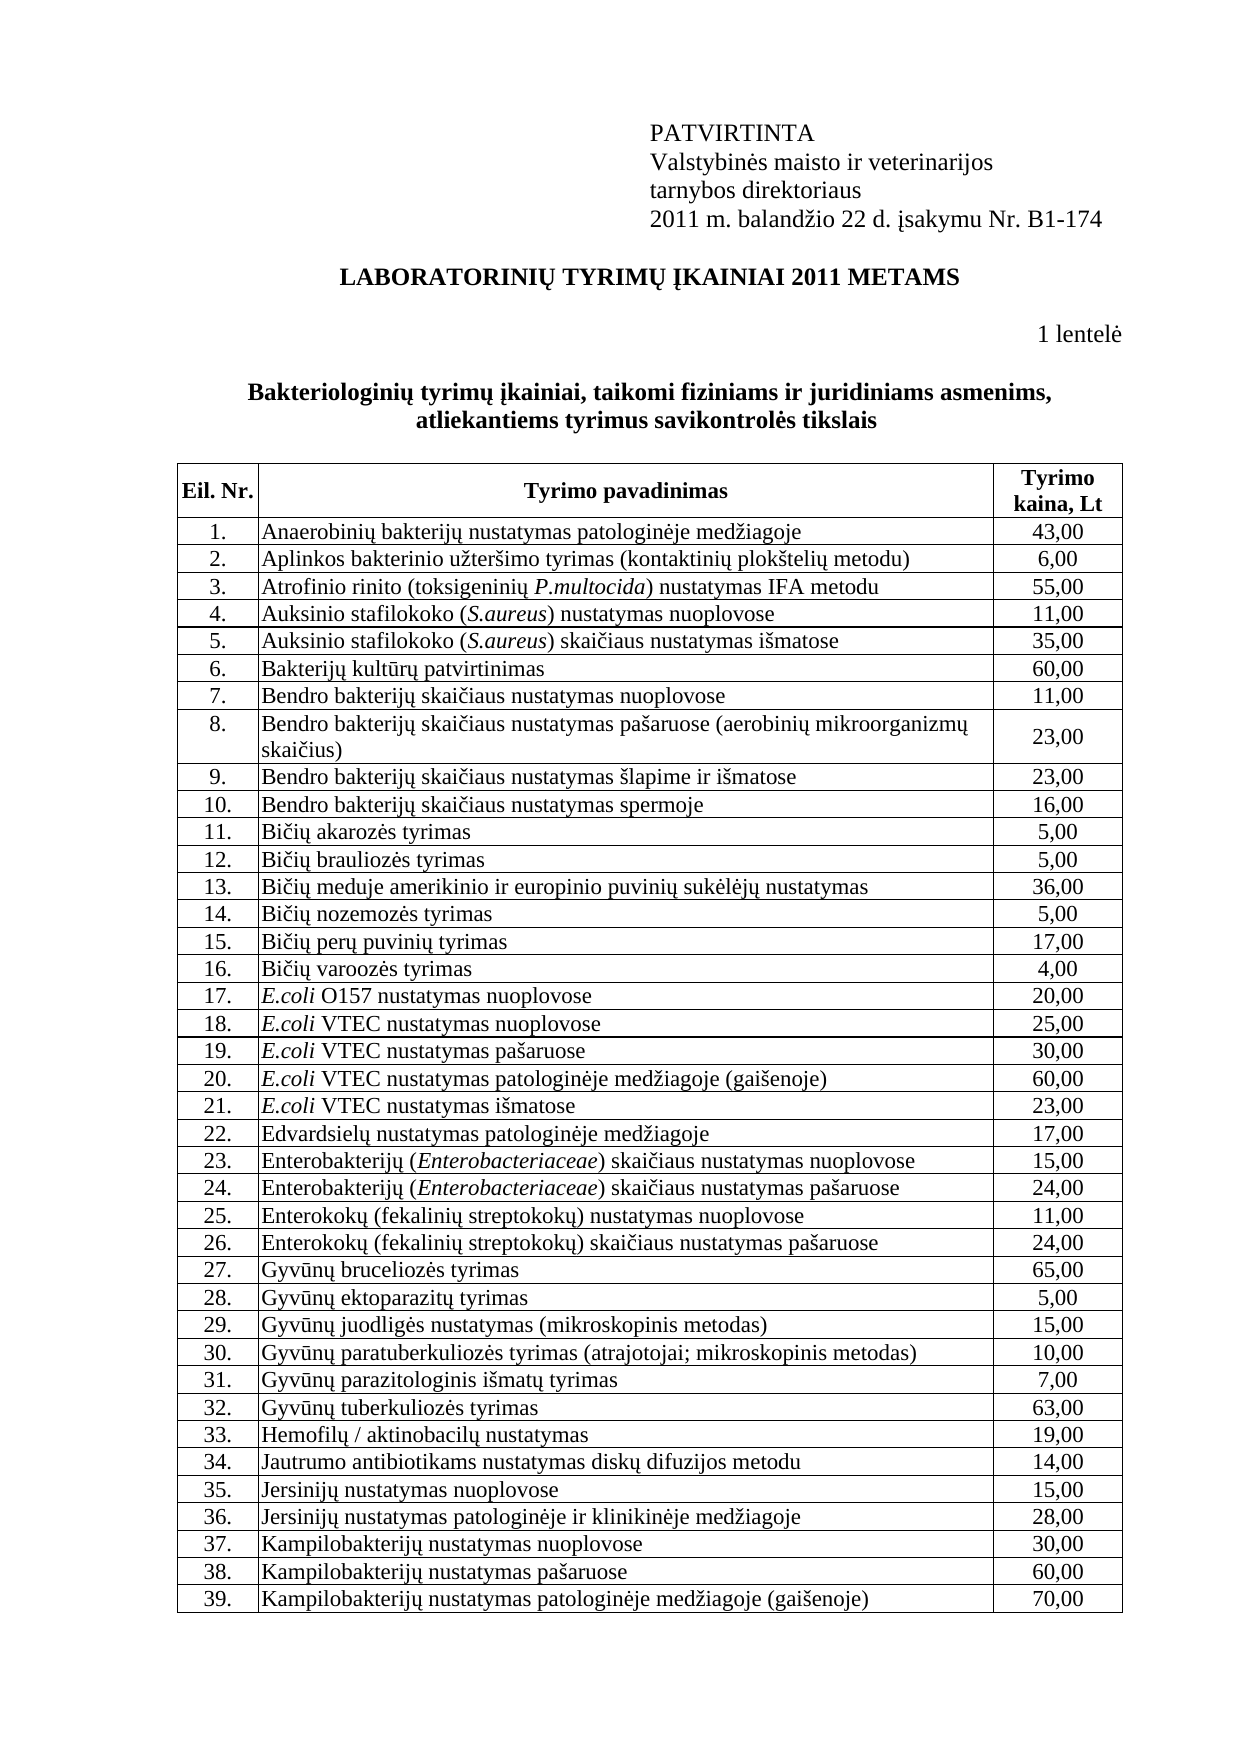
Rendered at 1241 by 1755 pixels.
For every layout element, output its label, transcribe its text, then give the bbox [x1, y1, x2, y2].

text PATVIRTINTA [649, 118, 1122, 147]
table_cell E.coli VTEC nustatymas pašaruose [259, 1038, 993, 1064]
table_cell 29. [178, 1311, 258, 1338]
table_cell 23,00 [994, 1092, 1122, 1118]
table_cell 36,00 [994, 873, 1122, 899]
table_cell Gyvūnų paratuberkuliozės tyrimas (atrajotojai; mikroskopinis metodas) [259, 1339, 993, 1365]
table_cell 5,00 [994, 900, 1122, 927]
table_cell 39. [178, 1585, 258, 1612]
table_cell 11,00 [994, 682, 1122, 709]
table_cell 10. [178, 791, 258, 817]
table_cell 20. [178, 1065, 258, 1091]
table_cell 60,00 [994, 1065, 1122, 1091]
table_cell Enterobakterijų (Enterobacteriaceae) skaičiaus nustatymas nuoplovose [259, 1147, 993, 1173]
table_cell 16. [178, 955, 258, 982]
table_cell 63,00 [994, 1394, 1122, 1420]
table_cell Bičių perų puvinių tyrimas [259, 928, 993, 954]
table_cell Atrofinio rinito (toksigeninių P.multocida) nustatymas IFA metodu [259, 573, 993, 599]
table_cell 60,00 [994, 1558, 1122, 1584]
table_cell Jersinijų nustatymas patologinėje ir klinikinėje medžiagoje [259, 1503, 993, 1529]
table_cell 4,00 [994, 955, 1122, 982]
table_cell 19,00 [994, 1421, 1122, 1447]
table_header Tyrimo kaina, Lt [994, 464, 1122, 517]
table_header Tyrimo pavadinimas [259, 464, 993, 517]
table_cell 24,00 [994, 1229, 1122, 1256]
table_cell 27. [178, 1257, 258, 1283]
table_cell 24. [178, 1174, 258, 1201]
text LABORATORINIŲ TYRIMŲ ĮKAINIAI 2011 METAMS [177, 262, 1122, 291]
table_cell Enterokokų (fekalinių streptokokų) skaičiaus nustatymas pašaruose [259, 1229, 993, 1256]
table_cell 65,00 [994, 1257, 1122, 1283]
table_cell 35,00 [994, 628, 1122, 654]
table_cell 37. [178, 1531, 258, 1557]
table_cell Kampilobakterijų nustatymas patologinėje medžiagoje (gaišenoje) [259, 1585, 993, 1612]
table_cell Aplinkos bakterinio užteršimo tyrimas (kontaktinių plokštelių metodu) [259, 545, 993, 572]
table_cell 11,00 [994, 1202, 1122, 1228]
table_cell 10,00 [994, 1339, 1122, 1365]
table_cell 16,00 [994, 791, 1122, 817]
table_header Eil. Nr. [178, 464, 258, 517]
table_cell 17. [178, 983, 258, 1009]
table_cell 6. [178, 655, 258, 681]
table_cell 5,00 [994, 818, 1122, 844]
table_cell 13. [178, 873, 258, 899]
table_cell Anaerobinių bakterijų nustatymas patologinėje medžiagoje [259, 518, 993, 544]
table_cell 9. [178, 764, 258, 790]
table_cell 15,00 [994, 1311, 1122, 1338]
table_cell 23,00 [994, 764, 1122, 790]
table_cell Jersinijų nustatymas nuoplovose [259, 1476, 993, 1502]
table_cell Enterobakterijų (Enterobacteriaceae) skaičiaus nustatymas pašaruose [259, 1174, 993, 1201]
table_cell 14. [178, 900, 258, 927]
table_cell 34. [178, 1448, 258, 1475]
table_cell 5. [178, 628, 258, 654]
table_cell 33. [178, 1421, 258, 1447]
table_cell Bendro bakterijų skaičiaus nustatymas pašaruose (aerobinių mikroorganizmų skaičius) [259, 710, 993, 762]
table_cell 23. [178, 1147, 258, 1173]
table_cell 30. [178, 1339, 258, 1365]
table_cell E.coli VTEC nustatymas nuoplovose [259, 1010, 993, 1036]
table_cell 25. [178, 1202, 258, 1228]
table_cell 17,00 [994, 928, 1122, 954]
table_cell 7,00 [994, 1366, 1122, 1392]
table_cell 14,00 [994, 1448, 1122, 1475]
table_cell 35. [178, 1476, 258, 1502]
table_cell Hemofilų / aktinobacilų nustatymas [259, 1421, 993, 1447]
table_cell Jautrumo antibiotikams nustatymas diskų difuzijos metodu [259, 1448, 993, 1475]
table_cell 6,00 [994, 545, 1122, 572]
table_cell 21. [178, 1092, 258, 1118]
table_cell 24,00 [994, 1174, 1122, 1201]
table_cell E.coli O157 nustatymas nuoplovose [259, 983, 993, 1009]
table_cell Gyvūnų tuberkuliozės tyrimas [259, 1394, 993, 1420]
text Valstybinės maisto ir veterinarijos [649, 147, 1122, 176]
table_cell 30,00 [994, 1038, 1122, 1064]
table_cell Bičių varoozės tyrimas [259, 955, 993, 982]
table_cell 28. [178, 1284, 258, 1310]
table_cell 28,00 [994, 1503, 1122, 1529]
table_cell 60,00 [994, 655, 1122, 681]
table_cell Kampilobakterijų nustatymas pašaruose [259, 1558, 993, 1584]
table_cell 25,00 [994, 1010, 1122, 1036]
table_cell Bičių meduje amerikinio ir europinio puvinių sukėlėjų nustatymas [259, 873, 993, 899]
table_cell Gyvūnų ektoparazitų tyrimas [259, 1284, 993, 1310]
table_cell Bakterijų kultūrų patvirtinimas [259, 655, 993, 681]
table_cell 5,00 [994, 1284, 1122, 1310]
table_cell Bendro bakterijų skaičiaus nustatymas šlapime ir išmatose [259, 764, 993, 790]
table_cell 19. [178, 1038, 258, 1064]
table_cell 17,00 [994, 1120, 1122, 1146]
table_cell Auksinio stafilokoko (S.aureus) skaičiaus nustatymas išmatose [259, 628, 993, 654]
text tarnybos direktoriaus [649, 176, 1122, 204]
table_cell 26. [178, 1229, 258, 1256]
table_cell Gyvūnų bruceliozės tyrimas [259, 1257, 993, 1283]
table_cell Bičių akarozės tyrimas [259, 818, 993, 844]
table_cell E.coli VTEC nustatymas patologinėje medžiagoje (gaišenoje) [259, 1065, 993, 1091]
table_cell 36. [178, 1503, 258, 1529]
table_cell 23,00 [994, 710, 1122, 762]
table_cell 30,00 [994, 1531, 1122, 1557]
table_cell Bičių nozemozės tyrimas [259, 900, 993, 927]
table_cell 12. [178, 846, 258, 872]
table_cell 11,00 [994, 600, 1122, 626]
table_cell Bičių brauliozės tyrimas [259, 846, 993, 872]
table_cell 55,00 [994, 573, 1122, 599]
table_cell 15. [178, 928, 258, 954]
table_cell 15,00 [994, 1147, 1122, 1173]
table_cell 43,00 [994, 518, 1122, 544]
table_cell Edvardsielų nustatymas patologinėje medžiagoje [259, 1120, 993, 1146]
table_cell 32. [178, 1394, 258, 1420]
table_cell 70,00 [994, 1585, 1122, 1612]
text 1 lentelė [852, 319, 1122, 348]
table_cell 31. [178, 1366, 258, 1392]
table_cell Gyvūnų juodligės nustatymas (mikroskopinis metodas) [259, 1311, 993, 1338]
table_cell 7. [178, 682, 258, 709]
table_cell 5,00 [994, 846, 1122, 872]
table_cell Enterokokų (fekalinių streptokokų) nustatymas nuoplovose [259, 1202, 993, 1228]
table_cell 3. [178, 573, 258, 599]
table_cell 11. [178, 818, 258, 844]
table_cell Kampilobakterijų nustatymas nuoplovose [259, 1531, 993, 1557]
text Bakteriologinių tyrimų įkainiai, taikomi fiziniams ir juridiniams asmenims, atliekantiems tyrimus savikontrolės tikslais [177, 377, 1122, 434]
text 2011 m. balandžio 22 d. įsakymu Nr. B1-174 [649, 204, 1122, 233]
table_cell Bendro bakterijų skaičiaus nustatymas nuoplovose [259, 682, 993, 709]
table_cell 2. [178, 545, 258, 572]
table_cell 15,00 [994, 1476, 1122, 1502]
table_cell Bendro bakterijų skaičiaus nustatymas spermoje [259, 791, 993, 817]
table_cell 22. [178, 1120, 258, 1146]
table_cell 4. [178, 600, 258, 626]
table_cell 1. [178, 518, 258, 544]
table_cell 8. [178, 710, 258, 762]
table_cell Auksinio stafilokoko (S.aureus) nustatymas nuoplovose [259, 600, 993, 626]
table_cell 18. [178, 1010, 258, 1036]
table_cell E.coli VTEC nustatymas išmatose [259, 1092, 993, 1118]
table_cell 20,00 [994, 983, 1122, 1009]
table_cell 38. [178, 1558, 258, 1584]
table_cell Gyvūnų parazitologinis išmatų tyrimas [259, 1366, 993, 1392]
